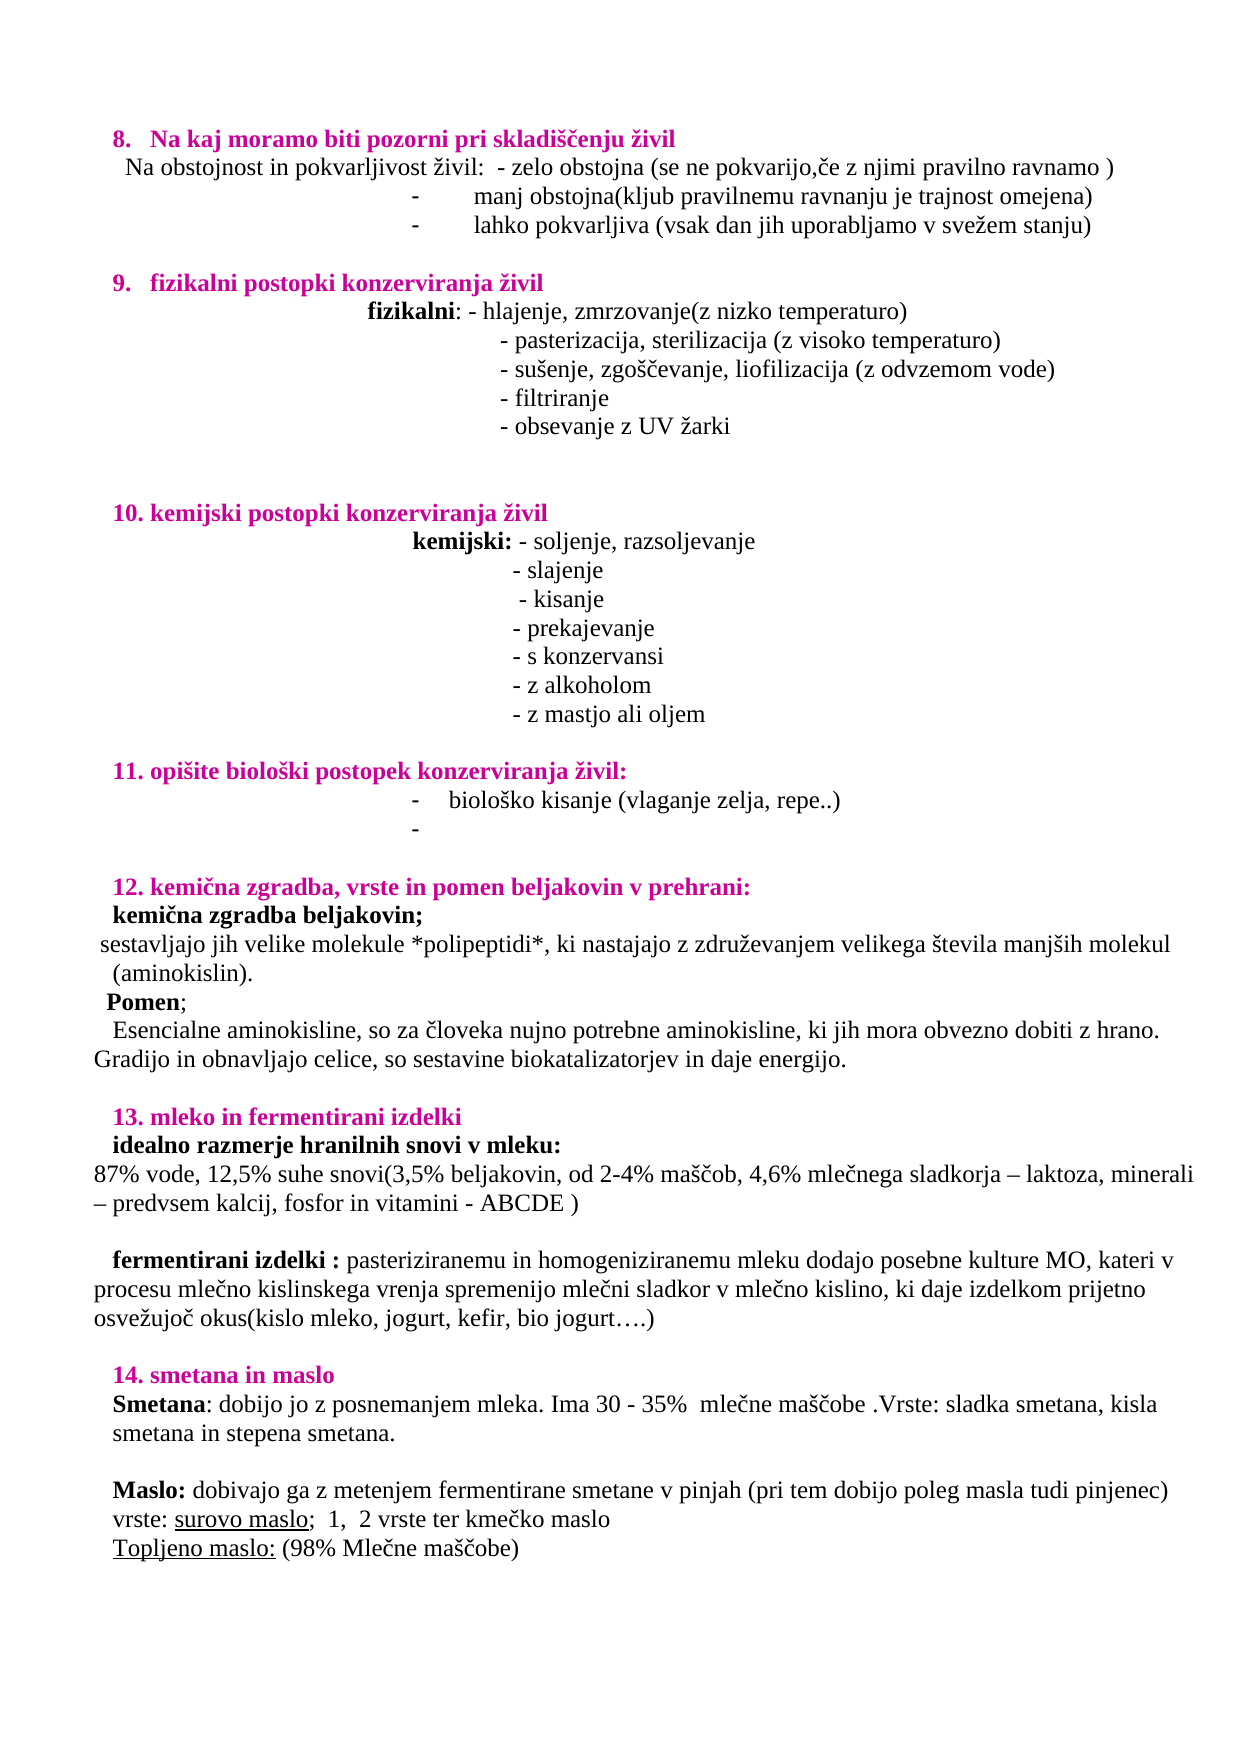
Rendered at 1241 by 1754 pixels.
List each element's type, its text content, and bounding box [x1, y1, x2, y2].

list mleko in fermentirani izdelki [94, 1102, 1200, 1130]
text - obsevanje z UV žarki [75, 411, 1200, 440]
list biološko kisanje (vlaganje zelja, repe..) [411, 785, 1200, 814]
text fermentirani izdelki : pasteriziranemu in homogeniziranemu mleku dodajo posebne kulture MO, kateri v procesu mlečno kislinskega vrenja spremenijo mlečni sladkor v mlečno kislino, ki daje izdelkom prijetno osvežujoč okus(kislo mleko, jogurt, kefir, bio jogurt….) [94, 1245, 1200, 1332]
text - prekajevanje [94, 613, 1200, 641]
list lahko pokvarljiva (vsak dan jih uporabljamo v svežem stanju) [411, 210, 1200, 239]
text Pomen; [94, 987, 1200, 1015]
text Smetana: dobijo jo z posnemanjem mleka. Ima 30 - 35% mlečne maščobe .Vrste: sladka smetana, kisla smetana in stepena smetana. [112, 1389, 1200, 1447]
text kemijski: - soljenje, razsoljevanje [94, 526, 1200, 555]
list fizikalni postopki konzerviranja živil [94, 268, 1200, 296]
list opišite biološki postopek konzerviranja živil: [94, 756, 1200, 785]
text Na obstojnost in pokvarljivost živil: - zelo obstojna (se ne pokvarijo,če z njimi pravilno ravnamo ) [94, 152, 1200, 181]
text Esencialne aminokisline, so za človeka nujno potrebne aminokisline, ki jih mora obvezno dobiti z hrano. Gradijo in obnavljajo celice, so sestavine biokatalizatorjev in daje energijo. [94, 1015, 1200, 1073]
text idealno razmerje hranilnih snovi v mleku: [94, 1130, 1200, 1159]
text sestavljajo jih velike molekule *polipeptidi*, ki nastajajo z združevanjem velikega števila manjših molekul (aminokislin). [94, 929, 1200, 987]
list kemijski postopki konzerviranja živil [94, 498, 1200, 526]
text - z alkoholom [94, 670, 1200, 699]
list manj obstojna(kljub pravilnemu ravnanju je trajnost omejena) [411, 181, 1200, 210]
text 87% vode, 12,5% suhe snovi(3,5% beljakovin, od 2-4% maščob, 4,6% mlečnega sladkorja – laktoza, minerali – predvsem kalcij, fosfor in vitamini - ABCDE ) [94, 1159, 1200, 1217]
list smetana in maslo [94, 1360, 1200, 1389]
text - filtriranje [75, 383, 1200, 411]
text - sušenje, zgoščevanje, liofilizacija (z odvzemom vode) [75, 354, 1200, 383]
list Na kaj moramo biti pozorni pri skladiščenju živil [94, 124, 1200, 152]
text - pasterizacija, sterilizacija (z visoko temperaturo) [75, 325, 1200, 354]
text - z mastjo ali oljem [94, 699, 1200, 728]
text - kisanje [94, 584, 1200, 613]
text fizikalni: - hlajenje, zmrzovanje(z nizko temperaturo) [75, 296, 1200, 325]
text Maslo: dobivajo ga z metenjem fermentirane smetane v pinjah (pri tem dobijo poleg masla tudi pinjenec) vrste: surovo maslo; 1, 2 vrste ter kmečko maslo [112, 1475, 1200, 1533]
text - slajenje [94, 555, 1200, 584]
text - s konzervansi [94, 641, 1200, 670]
text Topljeno maslo: (98% Mlečne maščobe) [112, 1533, 1200, 1562]
text kemična zgradba beljakovin; [94, 900, 1200, 929]
list kemična zgradba, vrste in pomen beljakovin v prehrani: [94, 872, 1200, 900]
